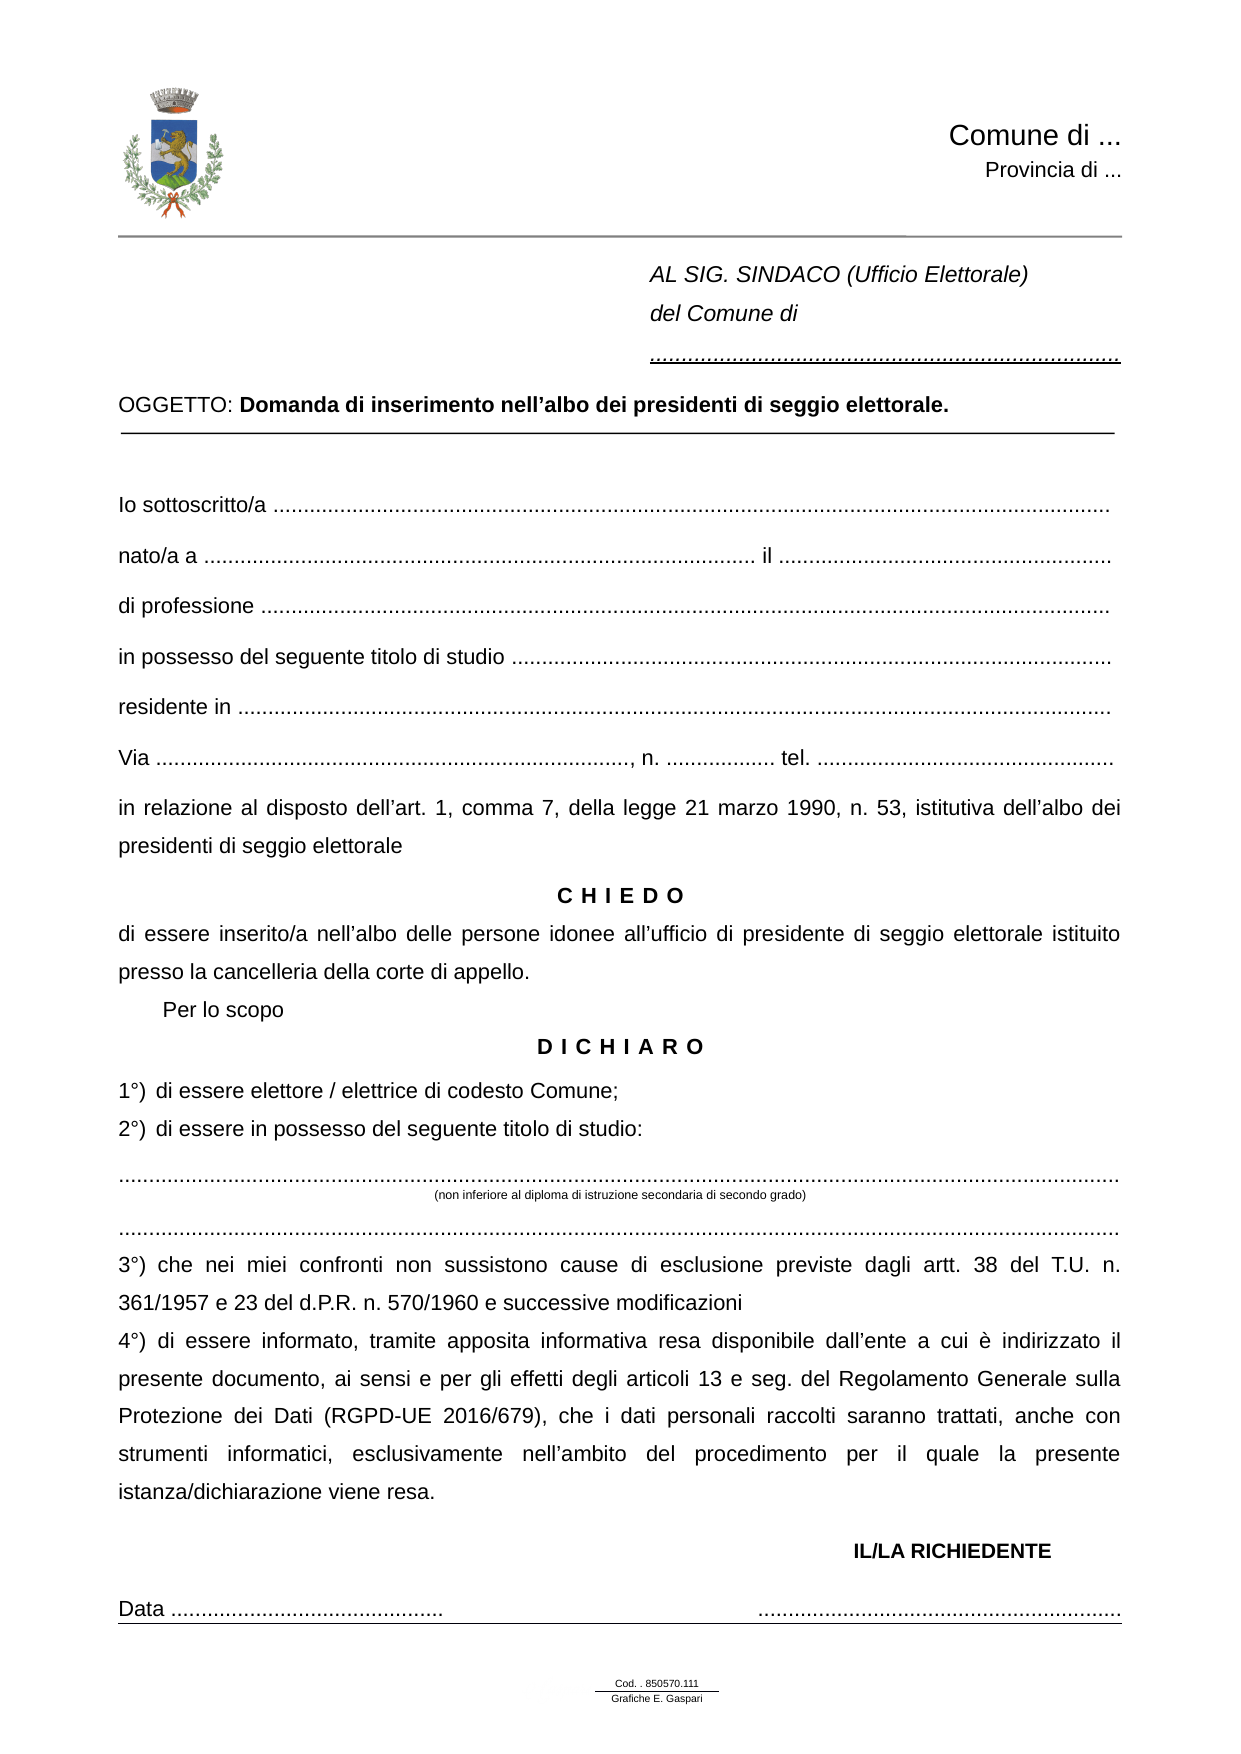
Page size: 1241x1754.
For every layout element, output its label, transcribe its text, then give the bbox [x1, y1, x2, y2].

text ..................................................................................................................................................................... [118, 1162, 1122, 1187]
text Provincia di ... [224, 157, 1122, 182]
list residente in ................................................................................................................................................ [118, 694, 1122, 719]
subtitle DICHIARO [118, 1034, 1122, 1059]
subtitle IL/LA RICHIEDENTE [768, 1539, 1122, 1563]
list del Comune di [650, 300, 1122, 326]
text 4°) di essere informato, tramite apposita informativa resa disponibile dall’ente a cui è indirizzato il presente documento, ai sensi e per gli effetti degli articoli 13 e seg. del Regolamento Generale sulla Protezione dei Dati (RGPD-UE 2016/679), che i dati personali raccolti saranno trattati, anche con strumenti informatici, esclusivamente nell’ambito del procedimento per il quale la presente istanza/dichiarazione viene resa. [118, 1328, 1122, 1504]
list di essere in possesso del seguente titolo di studio: [118, 1116, 1122, 1141]
list .......................................................................... [650, 339, 1122, 366]
text CHIEDO [118, 883, 1122, 908]
list di professione ............................................................................................................................................ [118, 593, 1122, 618]
list in possesso del seguente titolo di studio ................................................................................................... [118, 644, 1122, 669]
list Io sottoscritto/a .......................................................................................................................................... [118, 429, 1122, 518]
text in relazione al disposto dell’art. 1, comma 7, della legge 21 marzo 1990, n. 53, istitutiva dell’albo dei presidenti di seggio elettorale [118, 795, 1122, 858]
text Per lo scopo [118, 996, 1122, 1022]
text di essere inserito/a nell’albo delle persone idonee all’ufficio di presidente di seggio elettorale istituito presso la cancelleria della corte di appello. [118, 921, 1122, 984]
list di essere elettore / elettrice di codesto Comune; [118, 1078, 1122, 1103]
picture [122, 87, 224, 219]
list Via .............................................................................., n. .................. tel. ................................................. [118, 744, 1122, 770]
list nato/a a ........................................................................................... il ....................................................... [118, 543, 1122, 568]
text Comune di ... [224, 118, 1122, 152]
text ..................................................................................................................................................................... [118, 1214, 1122, 1239]
list AL SIG. SINDACO (Ufficio Elettorale) [650, 261, 1122, 287]
list OGGETTO: Domanda di inserimento nell’albo dei presidenti di seggio elettorale. [118, 392, 1122, 417]
text (non inferiore al diploma di istruzione secondaria di secondo grado) [118, 1187, 1122, 1202]
text Data ............................................. ............................................................ [118, 1596, 1122, 1623]
text 3°) che nei miei confronti non sussistono cause di esclusione previste dagli artt. 38 del T.U. n. 361/1957 e 23 del d.P.R. n. 570/1960 e successive modificazioni [118, 1252, 1122, 1315]
